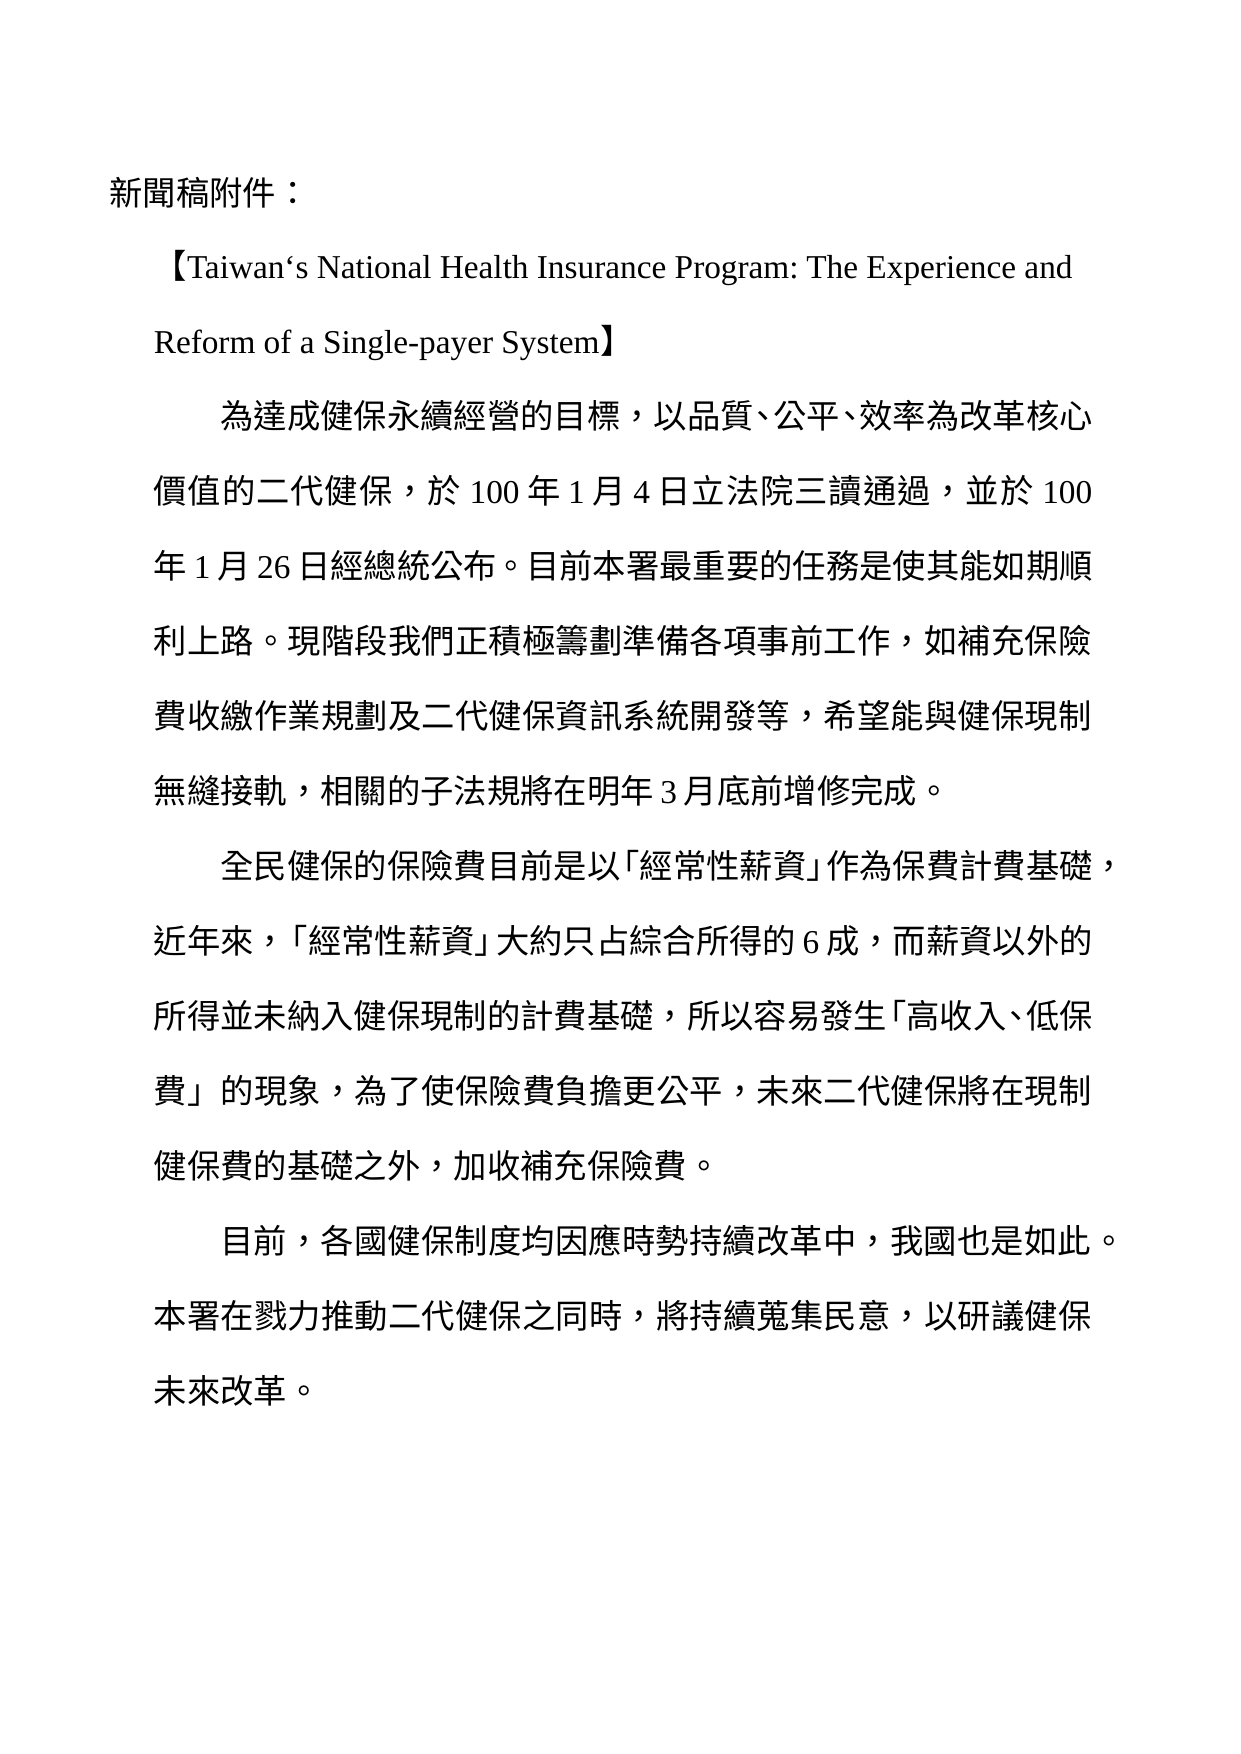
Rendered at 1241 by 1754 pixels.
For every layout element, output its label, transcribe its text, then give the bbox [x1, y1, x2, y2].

text 全民健保的保險費目前是以「經常性薪資」作為保費計費基礎，近年來，「經常性薪資」大約只占綜合所得的6成，而薪資以外的所得並未納入健保現制的計費基礎，所以容易發生「高收入、低保費」的現象，為了使保險費負擔更公平，未來二代健保將在現制健保費的基礎之外，加收補充保險費。 [153, 827, 1092, 1202]
text 目前，各國健保制度均因應時勢持續改革中，我國也是如此。本署在戮力推動二代健保之同時，將持續蒐集民意，以研議健保未來改革。 [153, 1202, 1092, 1427]
text 新聞稿附件： [109, 166, 1092, 214]
text 為達成健保永續經營的目標，以品質、公平、效率為改革核心價值的二代健保，於100年1月4日立法院三讀通過，並於100年1月26日經總統公布。目前本署最重要的任務是使其能如期順利上路。現階段我們正積極籌劃準備各項事前工作，如補充保險費收繳作業規劃及二代健保資訊系統開發等，希望能與健保現制無縫接軌，相關的子法規將在明年3月底前增修完成。 [153, 377, 1092, 827]
text 【Taiwan‘s National Health Insurance Program: The Experience and Reform of a Single-payer System】 [153, 227, 1092, 377]
